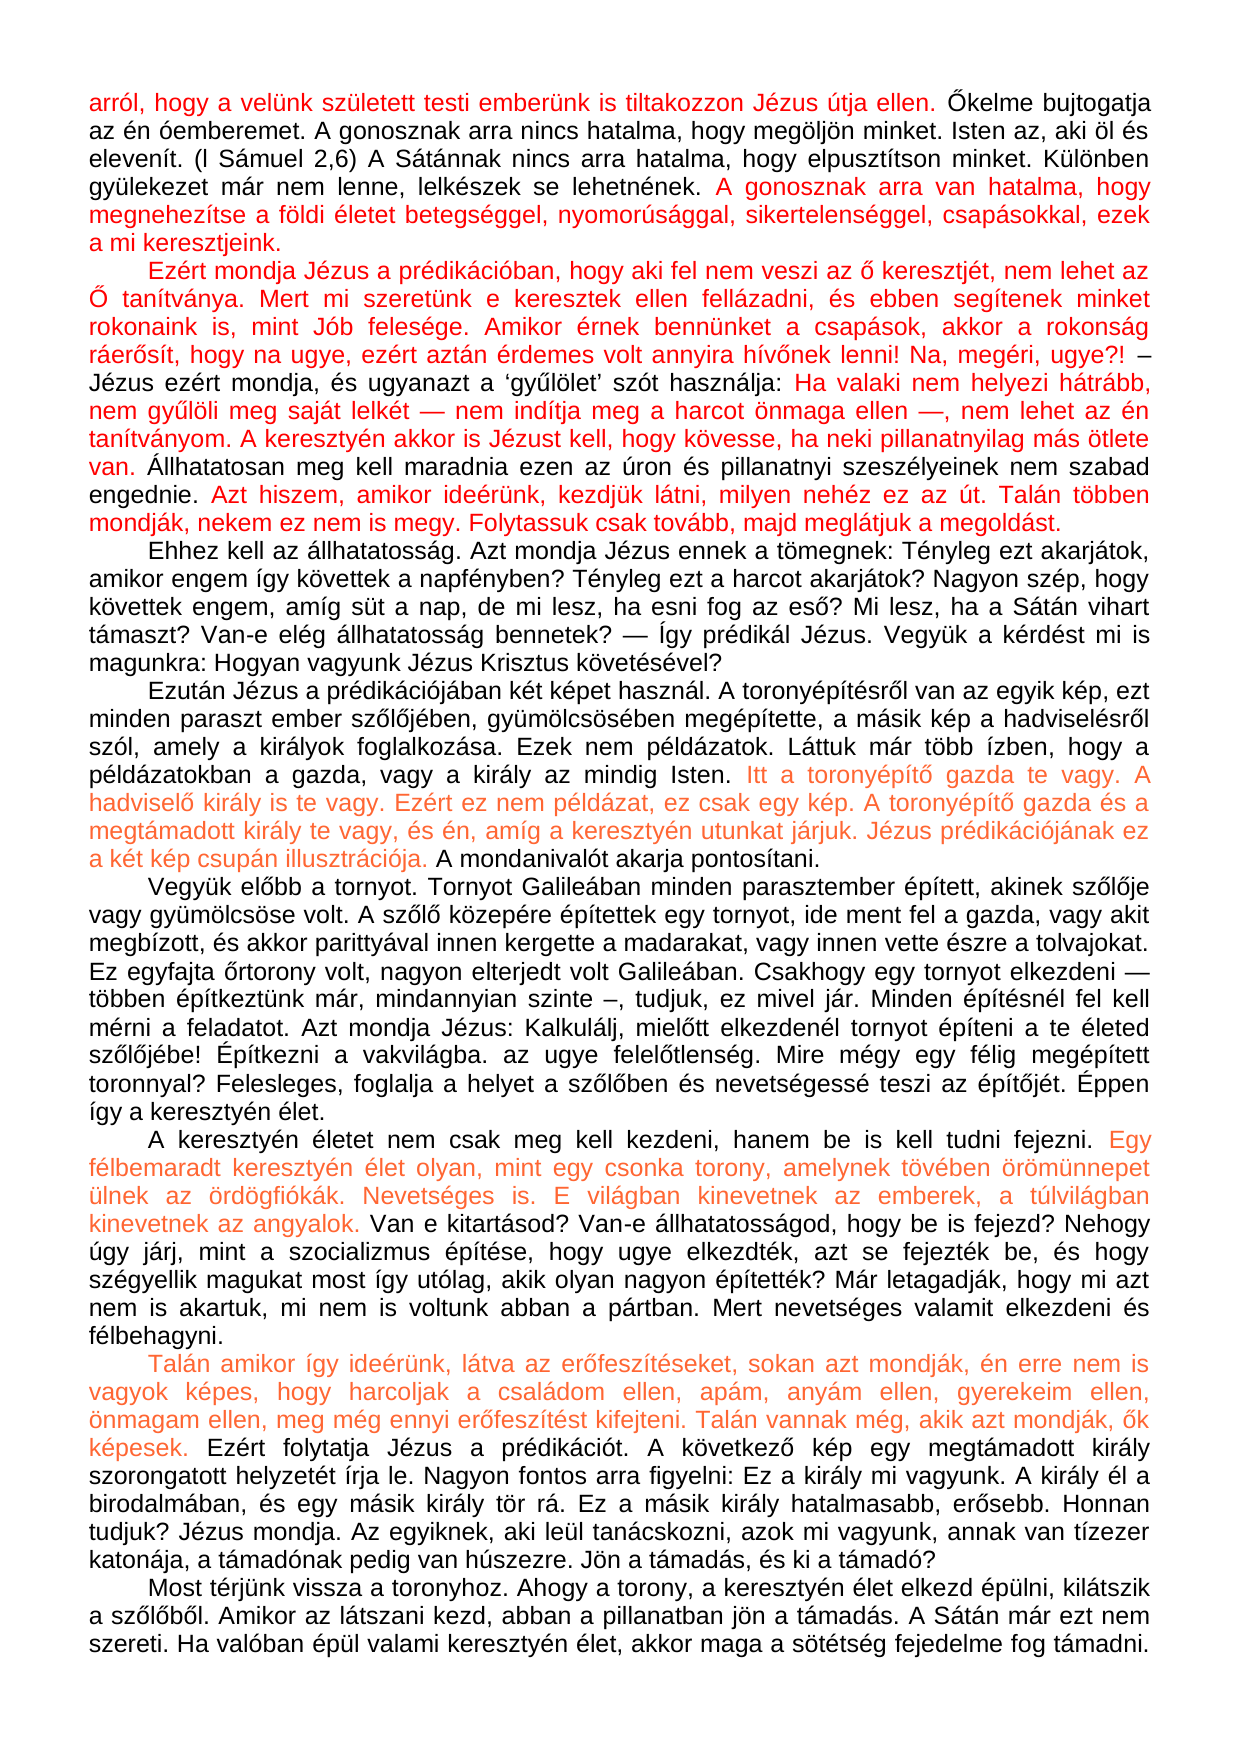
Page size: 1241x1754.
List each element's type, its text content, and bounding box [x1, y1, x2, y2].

text arról, hogy a velünk született testi emberünk is tiltakozzon Jézus útja ellen. Őkelme bujtogatja az én óemberemet. A gonosznak arra nincs hatalma, hogy megöljön minket. Isten az, aki öl és elevenít. (l Sámuel 2,6) A Sátánnak nincs arra hatalma, hogy elpusztítson minket. Különben gyülekezet már nem lenne, lelkészek se lehetnének. A gonosznak arra van hatalma, hogy megnehezítse a földi életet betegséggel, nyomorúsággal, sikertelenséggel, csapásokkal, ezek a mi keresztjeink. [88, 88, 1152, 257]
text Most térjünk vissza a toronyhoz. Ahogy a torony, a keresztyén élet elkezd épülni, kilátszik a szőlőből. Amikor az látszani kezd, abban a pillanatban jön a támadás. A Sátán már ezt nem szereti. Ha valóban épül valami keresztyén élet, akkor maga a sötétség fejedelme fog támadni. [88, 1574, 1152, 1658]
text Ezután Jézus a prédikációjában két képet használ. A toronyépítésről van az egyik kép, ezt minden paraszt ember szőlőjében, gyümölcsösében megépítette, a másik kép a hadviselésről szól, amely a királyok foglalkozása. Ezek nem példázatok. Láttuk már több ízben, hogy a példázatokban a gazda, vagy a király az mindig Isten. Itt a toronyépítő gazda te vagy. A hadviselő király is te vagy. Ezért ez nem példázat, ez csak egy kép. A toronyépítő gazda és a megtámadott király te vagy, és én, amíg a keresztyén utunkat járjuk. Jézus prédikációjának ez a két kép csupán illusztrációja. A mondanivalót akarja pontosítani. [88, 677, 1152, 873]
text Vegyük előbb a tornyot. Tornyot Galileában minden parasztember épített, akinek szőlője vagy gyümölcsöse volt. A szőlő közepére építettek egy tornyot, ide ment fel a gazda, vagy akit megbízott, és akkor parittyával innen kergette a madarakat, vagy innen vette észre a tolvajokat. Ez egyfajta őrtorony volt, nagyon elterjedt volt Galileában. Csakhogy egy tornyot elkezdeni — többen építkeztünk már, mindannyian szinte –, tudjuk, ez mivel jár. Minden építésnél fel kell mérni a feladatot. Azt mondja Jézus: Kalkulálj, mielőtt elkezdenél tornyot építeni a te életed szőlőjébe! Építkezni a vakvilágba. az ugye felelőtlenség. Mire mégy egy félig megépített toronnyal? Felesleges, foglalja a helyet a szőlőben és nevetségessé teszi az építőjét. Éppen így a keresztyén élet. [88, 873, 1152, 1125]
text Ezért mondja Jézus a prédikációban, hogy aki fel nem veszi az ő keresztjét, nem lehet az Ő tanítványa. Mert mi szeretünk e keresztek ellen fellázadni, és ebben segítenek minket rokonaink is, mint Jób felesége. Amikor érnek bennünket a csapások, akkor a rokonság ráerősít, hogy na ugye, ezért aztán érdemes volt annyira hívőnek lenni! Na, megéri, ugye?! – Jézus ezért mondja, és ugyanazt a ‘gyűlölet’ szót használja: Ha valaki nem helyezi hátrább, nem gyűlöli meg saját lelkét — nem indítja meg a harcot önmaga ellen —, nem lehet az én tanítványom. A keresztyén akkor is Jézust kell, hogy kövesse, ha neki pillanatnyilag más ötlete van. Állhatatosan meg kell maradnia ezen az úron és pillanatnyi szeszélyeinek nem szabad engednie. Azt hiszem, amikor ideérünk, kezdjük látni, milyen nehéz ez az út. Talán többen mondják, nekem ez nem is megy. Folytassuk csak tovább, majd meglátjuk a megoldást. [88, 257, 1152, 537]
text A keresztyén életet nem csak meg kell kezdeni, hanem be is kell tudni fejezni. Egy félbemaradt keresztyén élet olyan, mint egy csonka torony, amelynek tövében örömünnepet ülnek az ördögfiókák. Nevetséges is. E világban kinevetnek az emberek, a túlvilágban kinevetnek az angyalok. Van e kitartásod? Van‑e állhatatosságod, hogy be is fejezd? Nehogy úgy járj, mint a szocializmus építése, hogy ugye elkezdték, azt se fejezték be, és hogy szégyellik magukat most így utólag, akik olyan nagyon építették? Már letagadják, hogy mi azt nem is akartuk, mi nem is voltunk abban a pártban. Mert nevetséges valamit elkezdeni és félbehagyni. [88, 1125, 1152, 1349]
text Ehhez kell az állhatatosság. Azt mondja Jézus ennek a tömegnek: Tényleg ezt akarjátok, amikor engem így követtek a napfényben? Tényleg ezt a harcot akarjátok? Nagyon szép, hogy követtek engem, amíg süt a nap, de mi lesz, ha esni fog az eső? Mi lesz, ha a Sátán vihart támaszt? Van‑e elég állhatatosság bennetek? — Így prédikál Jézus. Vegyük a kérdést mi is magunkra: Hogyan vagyunk Jézus Krisztus követésével? [88, 537, 1152, 677]
text Talán amikor így ideérünk, látva az erőfeszítéseket, sokan azt mondják, én erre nem is vagyok képes, hogy harcoljak a családom ellen, apám, anyám ellen, gyerekeim ellen, önmagam ellen, meg még ennyi erőfeszítést kifejteni. Talán vannak még, akik azt mondják, ők képesek. Ezért folytatja Jézus a prédikációt. A következő kép egy megtámadott király szorongatott helyzetét írja le. Nagyon fontos arra figyelni: Ez a király mi vagyunk. A király él a birodalmában, és egy másik király tör rá. Ez a másik király hatalmasabb, erősebb. Honnan tudjuk? Jézus mondja. Az egyiknek, aki leül tanácskozni, azok mi vagyunk, annak van tízezer katonája, a támadónak pedig van húszezre. Jön a támadás, és ki a támadó? [88, 1349, 1152, 1574]
